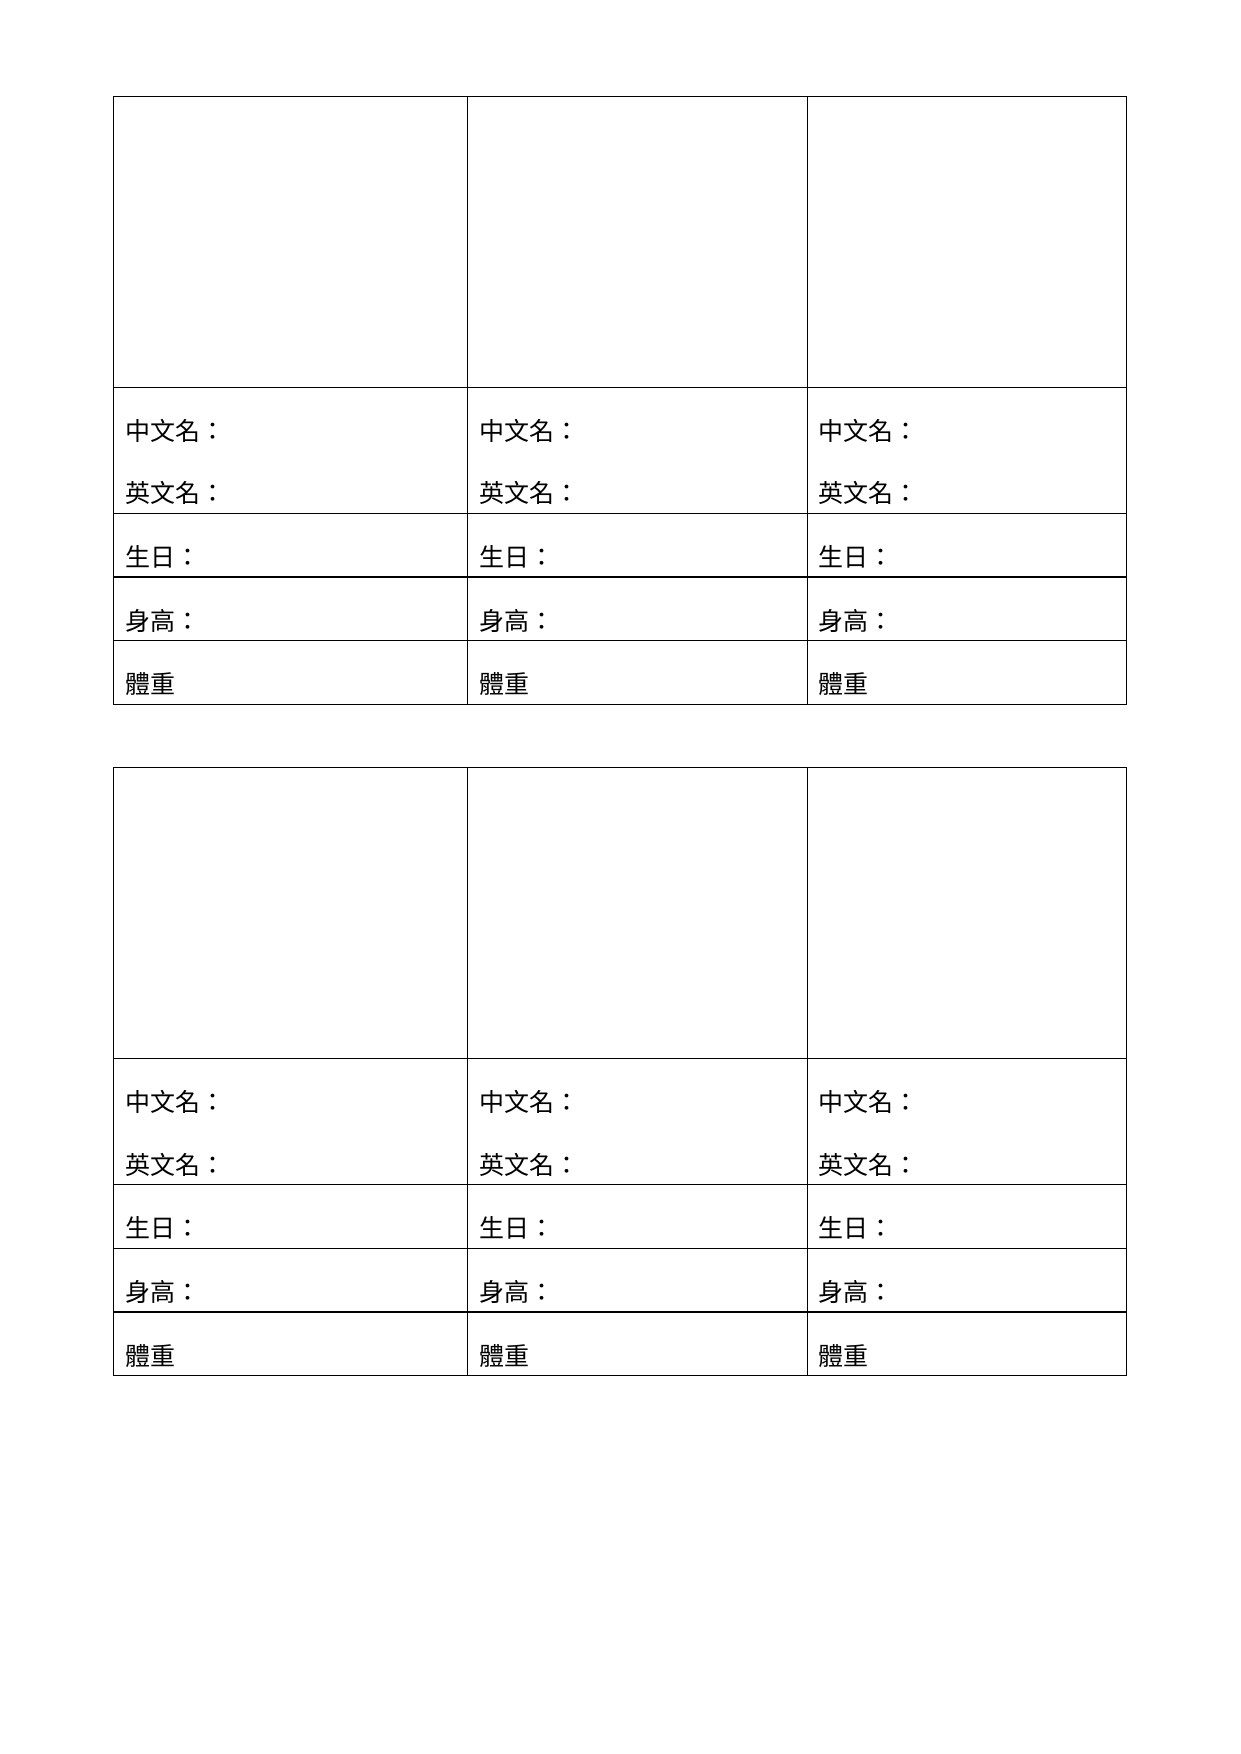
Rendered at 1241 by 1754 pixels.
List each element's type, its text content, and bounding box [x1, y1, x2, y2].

table_cell 生日： [808, 1185, 1126, 1248]
table_header [468, 97, 807, 387]
table_cell 中文名： 英文名： [468, 388, 807, 513]
table_cell 身高： [808, 1249, 1126, 1311]
table_cell 生日： [114, 1185, 467, 1248]
table_cell 身高： [808, 578, 1126, 640]
table_cell 體重 [114, 641, 467, 703]
table_cell 中文名： 英文名： [114, 1059, 467, 1184]
table_cell 中文名： 英文名： [114, 388, 467, 513]
table_header [808, 97, 1126, 387]
table_header [468, 768, 807, 1058]
table_header [808, 768, 1126, 1058]
table_cell 身高： [468, 578, 807, 640]
table_cell 體重 [468, 1313, 807, 1375]
table_cell 中文名： 英文名： [808, 388, 1126, 513]
table_cell 中文名： 英文名： [468, 1059, 807, 1184]
table_cell 身高： [468, 1249, 807, 1311]
table_cell 生日： [468, 1185, 807, 1248]
table_cell 生日： [808, 514, 1126, 576]
table_cell 體重 [114, 1313, 467, 1375]
table_header [114, 768, 467, 1058]
table_cell 身高： [114, 1249, 467, 1311]
table_cell 生日： [468, 514, 807, 576]
table_cell 體重 [808, 641, 1126, 703]
table_cell 中文名： 英文名： [808, 1059, 1126, 1184]
table_cell 體重 [468, 641, 807, 703]
table_cell 體重 [808, 1313, 1126, 1375]
table_cell 身高： [114, 578, 467, 640]
table_header [114, 97, 467, 387]
table_cell 生日： [114, 514, 467, 576]
